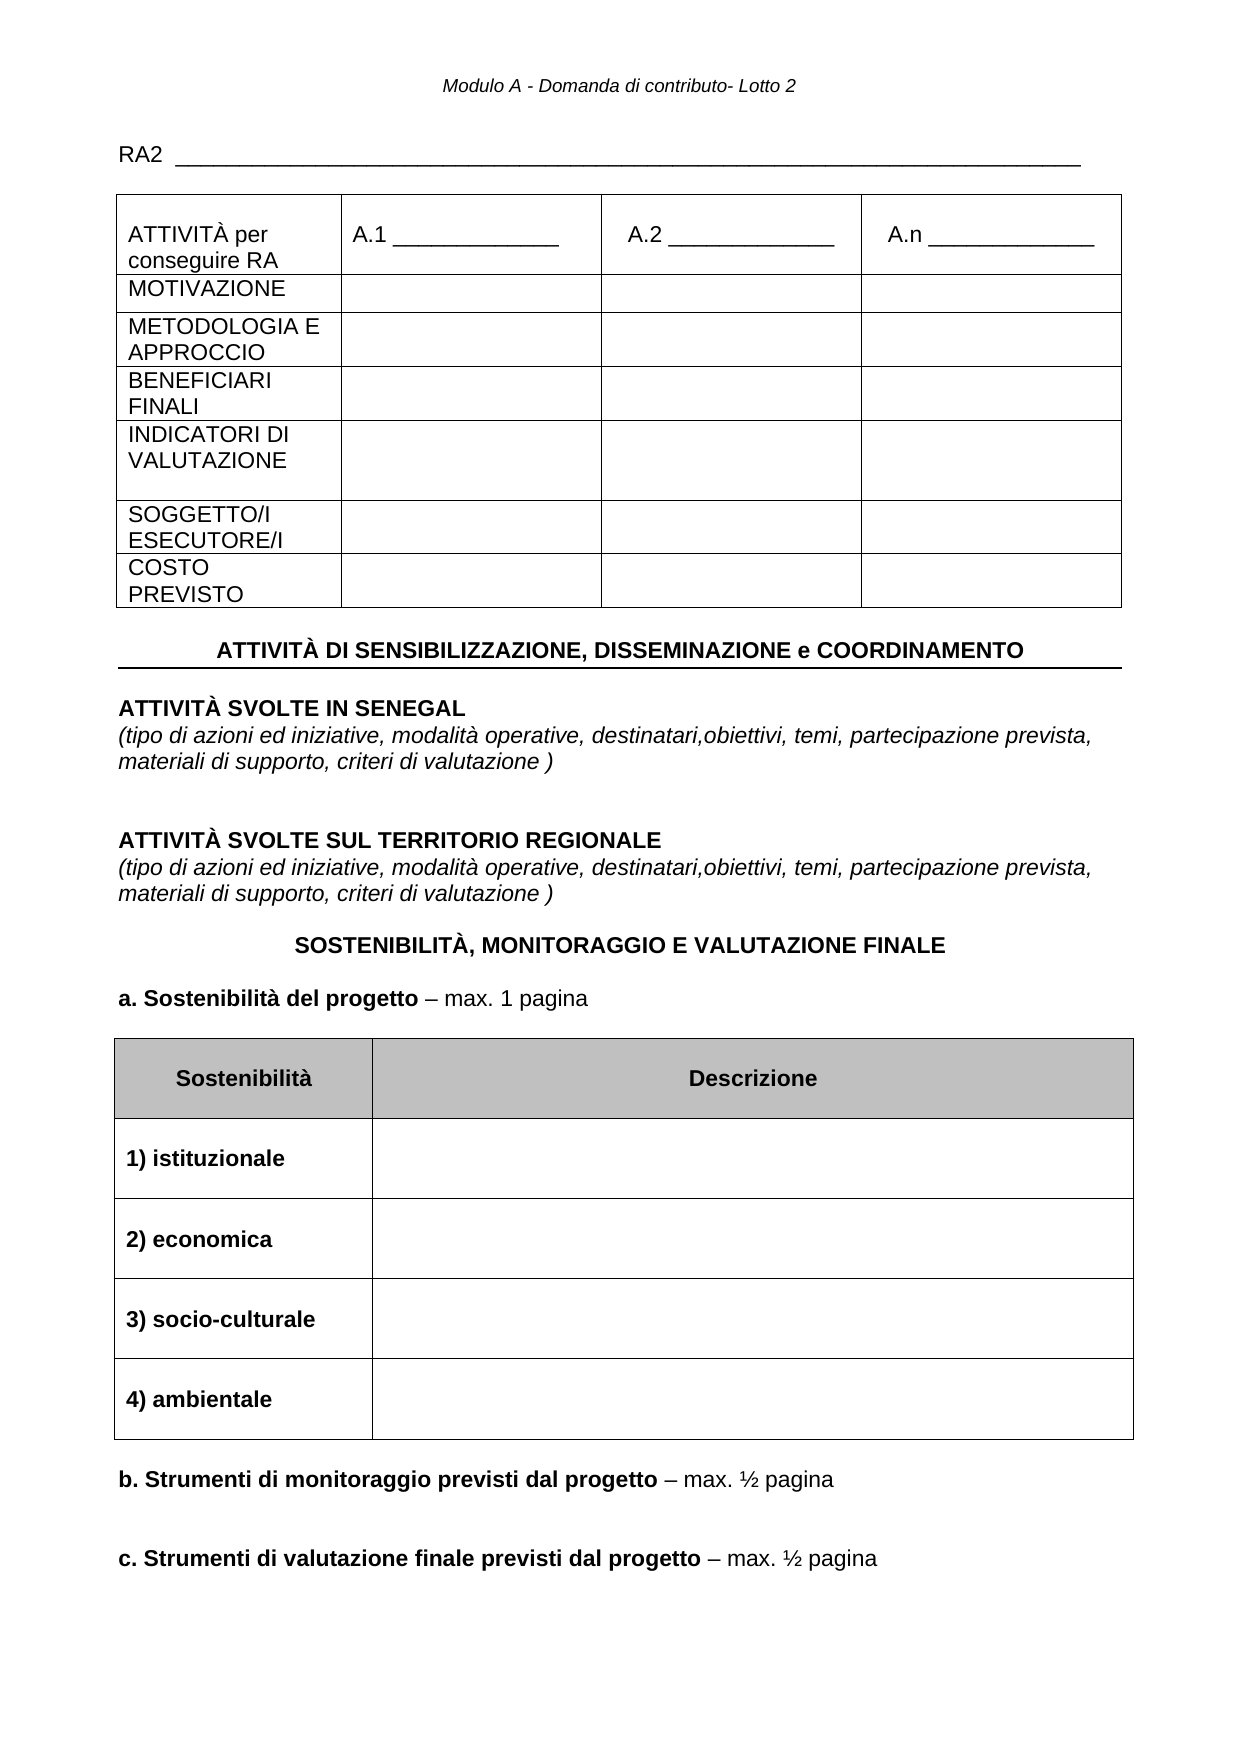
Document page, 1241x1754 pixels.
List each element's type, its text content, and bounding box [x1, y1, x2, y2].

text (tipo di azioni ed iniziative, modalità operative, destinatari,obiettivi, temi, partecipazione prevista, materiali di supporto, criteri di valutazione ) [118, 853, 1122, 906]
table_cell [602, 313, 861, 366]
table_cell [373, 1279, 1133, 1358]
table_cell MOTIVAZIONE [117, 275, 341, 312]
table_cell [602, 367, 861, 419]
table_header Sostenibilità [115, 1039, 372, 1118]
table_header ATTIVITÀ per conseguire RA [117, 195, 341, 274]
text ATTIVITÀ SVOLTE SUL TERRITORIO REGIONALE [118, 827, 1122, 853]
table_cell [862, 313, 1121, 366]
text (tipo di azioni ed iniziative, modalità operative, destinatari,obiettivi, temi, partecipazione prevista, materiali di supporto, criteri di valutazione ) [118, 722, 1122, 774]
table_cell [342, 367, 601, 419]
table_cell COSTO PREVISTO [117, 554, 341, 607]
table_cell [862, 554, 1121, 607]
table_cell BENEFICIARI FINALI [117, 367, 341, 419]
table_cell [602, 275, 861, 312]
table_cell SOGGETTO/I ESECUTORE/I [117, 501, 341, 553]
table_cell 3) socio-culturale [115, 1279, 372, 1358]
table_cell [862, 501, 1121, 553]
text ATTIVITÀ SVOLTE IN SENEGAL [118, 695, 1122, 722]
table_cell [342, 421, 601, 499]
table_cell [602, 554, 861, 607]
table_cell [602, 421, 861, 499]
table_header A.n _____________ [862, 195, 1121, 274]
table_header A.2 _____________ [602, 195, 861, 274]
table_cell 2) economica [115, 1199, 372, 1278]
text a. Sostenibilità del progetto – max. 1 pagina [118, 985, 1122, 1012]
table_cell 4) ambientale [115, 1359, 372, 1438]
table_cell INDICATORI DI VALUTAZIONE [117, 421, 341, 499]
text c. Strumenti di valutazione finale previsti dal progetto – max. ½ pagina [118, 1545, 1122, 1588]
table_cell 1) istituzionale [115, 1119, 372, 1198]
text SOSTENIBILITÀ, MONITORAGGIO E VALUTAZIONE FINALE [118, 932, 1122, 959]
table_header Descrizione [373, 1039, 1133, 1118]
table_cell [373, 1359, 1133, 1438]
table_cell [373, 1119, 1133, 1198]
table_cell METODOLOGIA E APPROCCIO [117, 313, 341, 366]
table_header A.1 _____________ [342, 195, 601, 274]
table_cell [373, 1199, 1133, 1278]
list ATTIVITÀ DI SENSIBILIZZAZIONE, DISSEMINAZIONE e COORDINAMENTO [118, 637, 1122, 667]
table_cell [342, 554, 601, 607]
table_cell [342, 501, 601, 553]
table_cell [862, 275, 1121, 312]
text b. Strumenti di monitoraggio previsti dal progetto – max. ½ pagina [118, 1466, 1122, 1492]
table_cell [342, 275, 601, 312]
text RA2 _______________________________________________________________________ [118, 141, 1122, 167]
table_cell [862, 421, 1121, 499]
table_cell [602, 501, 861, 553]
table_cell [342, 313, 601, 366]
table_cell [862, 367, 1121, 419]
